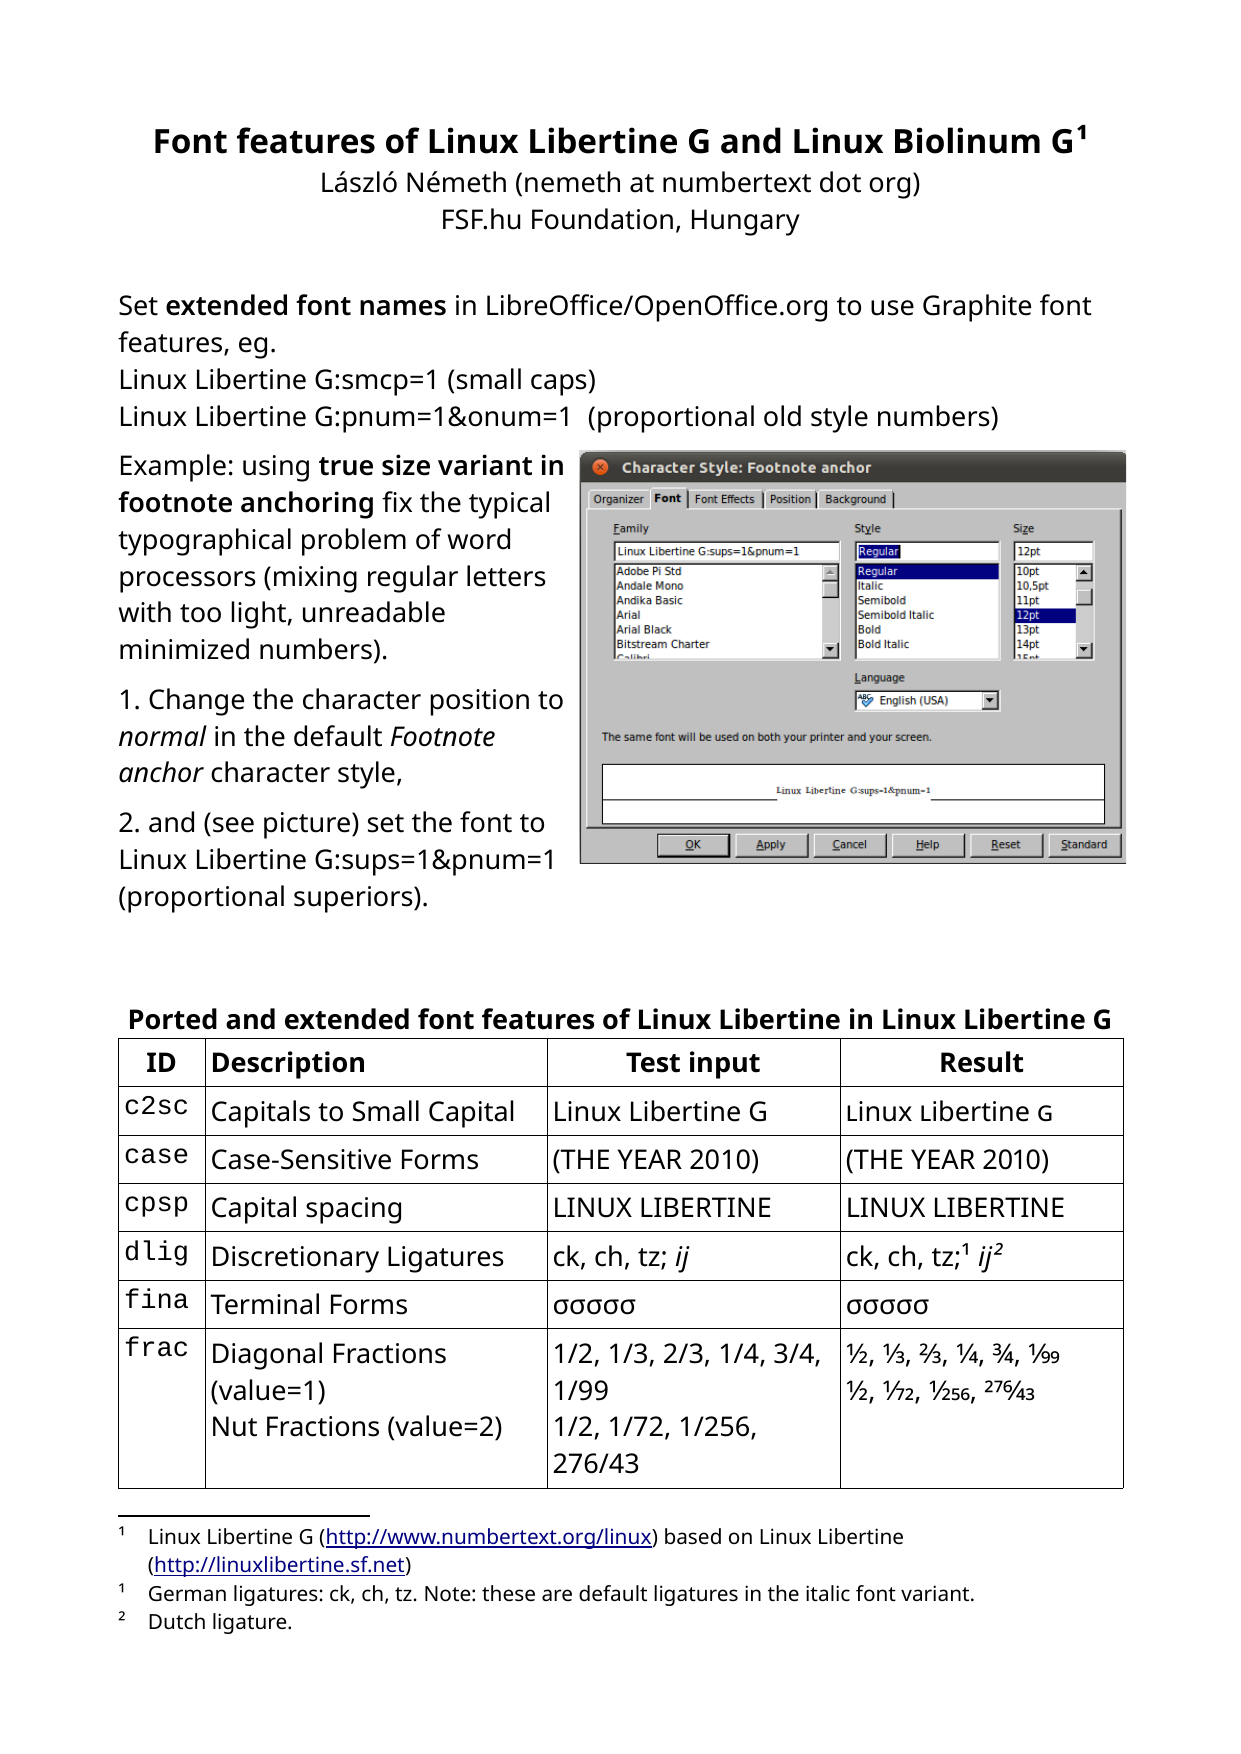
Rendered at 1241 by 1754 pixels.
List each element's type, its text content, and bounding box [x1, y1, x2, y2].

table_cell LINUX LIBERTINE [841, 1184, 1123, 1231]
table_cell Case-Sensitive Forms [206, 1136, 547, 1183]
table_cell frac [119, 1329, 205, 1487]
table_cell Diagonal Fractions (value=1) Nut Fractions (value=2) [206, 1329, 547, 1487]
picture [579, 450, 1127, 864]
table_cell Capital spacing [206, 1184, 547, 1231]
table_header Result [841, 1039, 1123, 1086]
table_cell ck, ch, tz; ij [841, 1232, 1123, 1280]
table_cell ck, ch, tz; ij [548, 1232, 840, 1280]
table_cell fina [119, 1281, 205, 1328]
text László Németh (nemeth at numbertext dot org) [118, 163, 1122, 200]
list Change the character position to normal in the default Footnote anchor character style, [118, 680, 579, 791]
text Linux Libertine G (http://www.numbertext.org/linux) based on Linux Libertine (http://linuxlibertine.sf.net) [118, 1522, 1122, 1579]
text Set extended font names in LibreOffice/OpenOffice.org to use Graphite font features, eg. [118, 287, 1122, 360]
table_header Test input [548, 1039, 840, 1086]
table_cell 1/2, 1/3, 2/3, 1/4, ¾, 1/99 1/2, 1/72, 1/256, 276/43 [841, 1329, 1123, 1487]
table_cell Capitals to Small Capital [206, 1087, 547, 1134]
text Ported and extended font features of Linux Libertine in Linux Libertine G [118, 1001, 1122, 1038]
table_cell (THE YEAR 2010) [548, 1136, 840, 1183]
text Linux Libertine G:smcp=1 (small caps) [118, 360, 1122, 397]
table_cell Discretionary Ligatures [206, 1232, 547, 1280]
table_cell dlig [119, 1232, 205, 1280]
table_header ID [119, 1039, 205, 1086]
text Linux Libertine G:pnum=1&onum=1 (proportional old style numbers) [118, 397, 1122, 434]
table_cell c2sc [119, 1087, 205, 1134]
table_cell (THE YEAR 2010) [841, 1136, 1123, 1183]
list and (see picture) set the font to Linux Libertine G:sups=1&pnum=1 (proportional superiors). [118, 803, 1122, 914]
table_header Description [206, 1039, 547, 1086]
table_cell Linux Libertine G [841, 1087, 1123, 1134]
table_cell LINUX LIBERTINE [548, 1184, 840, 1231]
table_cell 1/2, 1/3, 2/3, 1/4, 3/4, 1/99 1/2, 1/72, 1/256, 276/43 [548, 1329, 840, 1487]
table_cell cpsp [119, 1184, 205, 1231]
table_cell σσσσσ [841, 1281, 1123, 1328]
table_cell case [119, 1136, 205, 1183]
text FSF.hu Foundation, Hungary [118, 200, 1122, 237]
table_cell Terminal Forms [206, 1281, 547, 1328]
table_cell Linux Libertine G [548, 1087, 840, 1134]
text Example: using true size variant in footnote anchoring fix the typical typographical problem of word processors (mixing regular letters with too light, unreadable minimized numbers). [118, 446, 1122, 668]
text Font features of Linux Libertine G and Linux Biolinum G [118, 118, 1122, 163]
table_cell σσσσσ [548, 1281, 840, 1328]
